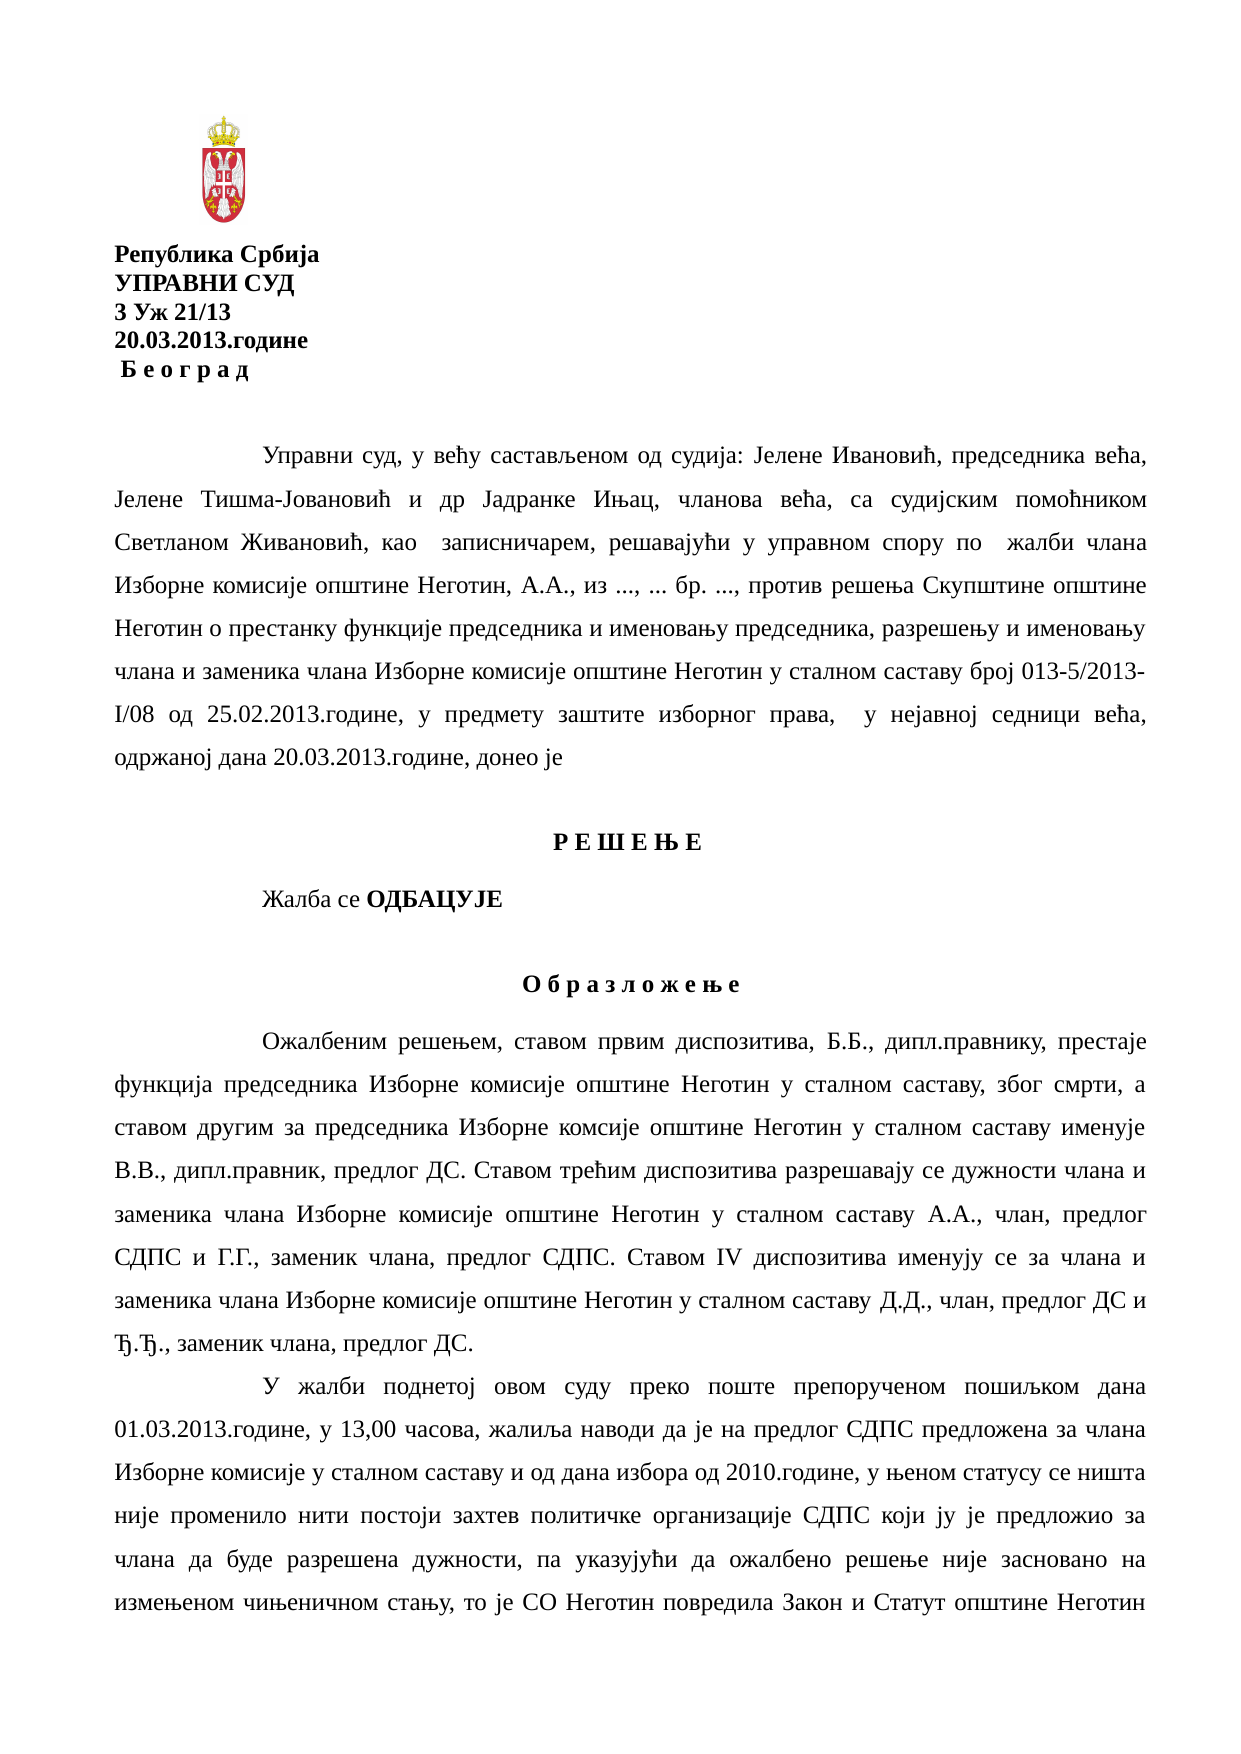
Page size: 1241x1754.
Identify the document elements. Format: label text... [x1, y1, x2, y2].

text Б е о г р а д [114, 354, 1147, 383]
text Жалба се ОДБАЦУЈЕ [114, 884, 1147, 913]
text Р Е Ш Е Њ Е [114, 827, 1147, 856]
text Ожалбеним решењем, ставом првим диспозитива, Б.Б., дипл.правнику, престаје функција председника Изборне комисије општине Неготин у сталном саставу, због смрти, а ставом другим за председника Изборне комсије општине Неготин у сталном саставу именује В.В., дипл.правник, предлог ДС. Ставом трећим диспозитива разрешавају се дужности члана и заменика члана Изборне комисије општине Неготин у сталном саставу А.А., члан, предлог СДПС и Г.Г., заменик члана, предлог СДПС. Ставом IV диспозитива именују се за члана и заменика члана Изборне комисије општине Неготин у сталном саставу Д.Д., члан, предлог ДС и Ђ.Ђ., заменик члана, предлог ДС. [114, 1026, 1147, 1357]
text УПРАВНИ СУД [114, 268, 1147, 297]
text Република Србија [114, 239, 1147, 268]
text У жалби поднетој овом суду преко поште препорученом пошиљком дана 01.03.2013.године, у 13,00 часова, жалиља наводи да је на предлог СДПС предложена за члана Изборне комисије у сталном саставу и од дана избора од 2010.године, у њеном статусу се ништа није променило нити постоји захтев политичке организације СДПС који ју је предложио за члана да буде разрешена дужности, па указујући да ожалбено решење није засновано на измењеном чињеничном стању, то је СО Неготин повредила Закон и Статут општине Неготин [114, 1371, 1147, 1616]
text Управни суд, у већу састављеном од судија: Јелене Ивановић, председника већа, Јелене Тишма-Јовановић и др Јадранке Ињац, чланова већа, са судијским помоћником Светланом Живановић, као записничарем, решавајући у управном спору по жалби члана Изборне комисије општине Неготин, А.А., из ..., ... бр. ..., против решења Скупштине општине Неготин о престанку функције председника и именовању председника, разрешењу и именовању члана и заменика члана Изборне комисије општине Неготин у сталном саставу број 013-5/2013-I/08 од 25.02.2013.године, у предмету заштите изборног права, у нејавној седници већа, одржаној дана 20.03.2013.године, донео је [114, 441, 1147, 771]
picture [199, 114, 248, 225]
text О б р а з л о ж е њ е [114, 969, 1147, 997]
text 20.03.2013.године [114, 326, 1147, 354]
text 3 Уж 21/13 [114, 297, 1147, 326]
